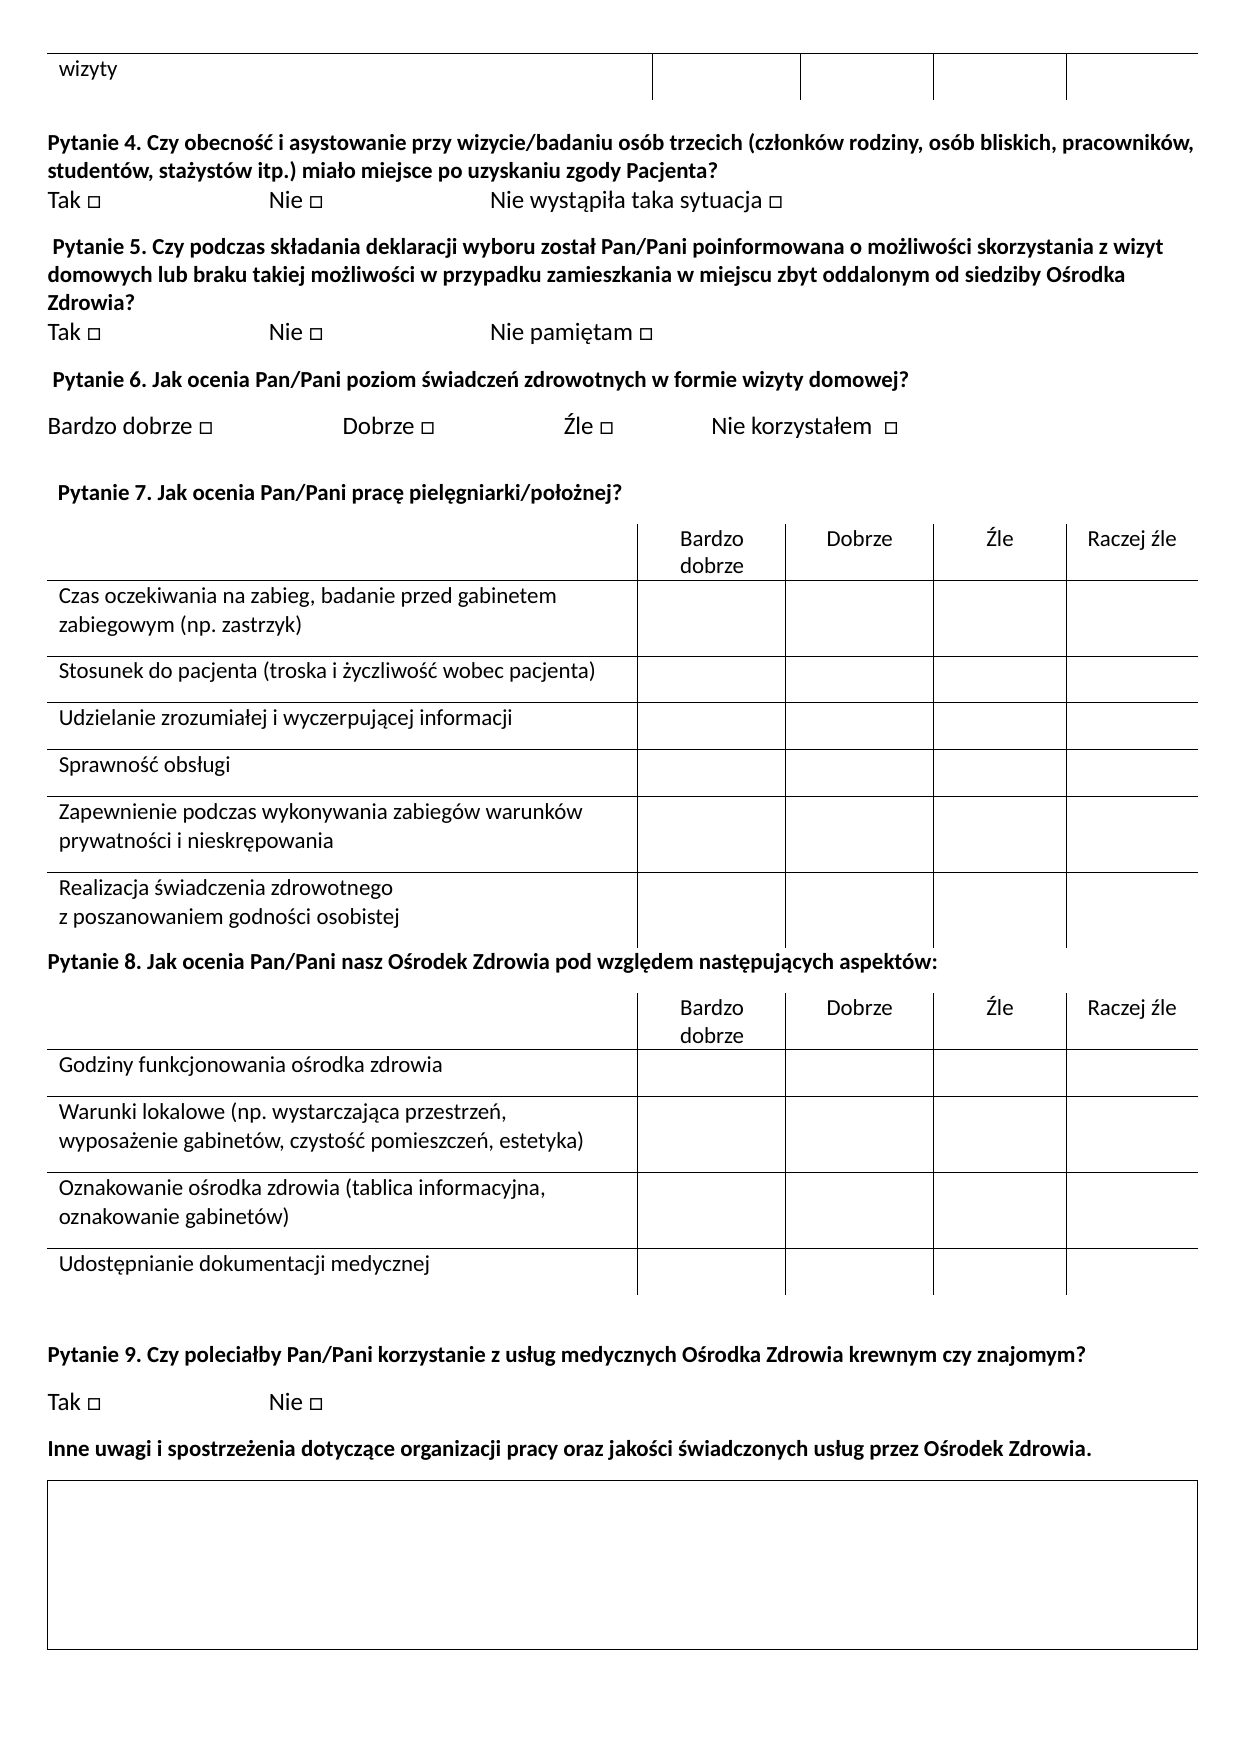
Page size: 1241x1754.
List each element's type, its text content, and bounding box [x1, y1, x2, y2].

table_cell [1067, 873, 1198, 947]
text Pytanie 8. Jak ocenia Pan/Pani nasz Ośrodek Zdrowia pod względem następujących aspektów: [47, 947, 1199, 976]
table_cell Godziny funkcjonowania ośrodka zdrowia [47, 1050, 637, 1096]
table_cell [1067, 1097, 1198, 1172]
table_cell [786, 873, 933, 947]
table_cell [934, 797, 1066, 872]
text Pytanie 9. Czy poleciałby Pan/Pani korzystanie z usług medycznych Ośrodka Zdrowia krewnym czy znajomym? [47, 1340, 1199, 1368]
table_cell [653, 54, 800, 100]
table_header Dobrze [786, 993, 933, 1049]
table_cell Udostępnianie dokumentacji medycznej [47, 1249, 637, 1294]
table_cell Udzielanie zrozumiałej i wyczerpującej informacji [47, 703, 637, 749]
text studentów, stażystów itp.) miało miejsce po uzyskaniu zgody Pacjenta? [47, 156, 1199, 184]
text Tak □ Nie □ Nie wystąpiła taka sytuacja □ [47, 184, 1199, 214]
table_cell wizyty [47, 54, 652, 100]
table_cell [638, 703, 785, 749]
table_cell [786, 1249, 933, 1294]
table_cell [934, 1173, 1066, 1248]
table_cell [934, 873, 1066, 947]
text Pytanie 7. Jak ocenia Pan/Pani pracę pielęgniarki/położnej? [47, 478, 1199, 506]
table_cell [1067, 1249, 1198, 1294]
text domowych lub braku takiej możliwości w przypadku zamieszkania w miejscu zbyt oddalonym od siedziby Ośrodka Zdrowia? [47, 260, 1199, 316]
table_cell [1067, 1173, 1198, 1248]
table_cell Sprawność obsługi [47, 750, 637, 796]
table_cell [1067, 581, 1198, 656]
table_cell [786, 581, 933, 656]
table_cell [638, 873, 785, 947]
table_cell [786, 1173, 933, 1248]
table_header Źle [934, 524, 1066, 580]
table_header [48, 1481, 1197, 1649]
table_cell [786, 797, 933, 872]
table_cell [1067, 657, 1198, 702]
table_cell Oznakowanie ośrodka zdrowia (tablica informacyjna, oznakowanie gabinetów) [47, 1173, 637, 1248]
table_cell [934, 703, 1066, 749]
table_cell Warunki lokalowe (np. wystarczająca przestrzeń, wyposażenie gabinetów, czystość pomieszczeń, estetyka) [47, 1097, 637, 1172]
table_cell Czas oczekiwania na zabieg, badanie przed gabinetem zabiegowym (np. zastrzyk) [47, 581, 637, 656]
table_cell [638, 797, 785, 872]
text Pytanie 4. Czy obecność i asystowanie przy wizycie/badaniu osób trzecich (członków rodziny, osób bliskich, pracowników, [47, 128, 1199, 156]
table_header Raczej źle [1067, 993, 1198, 1049]
table_cell [934, 1097, 1066, 1172]
text Tak □ Nie □ Nie pamiętam □ [47, 316, 1199, 347]
table_cell [934, 750, 1066, 796]
table_cell [638, 1173, 785, 1248]
table_cell [1067, 703, 1198, 749]
table_header [47, 524, 637, 580]
table_cell [638, 581, 785, 656]
table_cell [638, 657, 785, 702]
text Tak □ Nie □ [47, 1386, 1199, 1416]
table_cell [1067, 797, 1198, 872]
table_cell Realizacja świadczenia zdrowotnego z poszanowaniem godności osobistej [47, 873, 637, 947]
table_header Dobrze [786, 524, 933, 580]
table_cell [1067, 750, 1198, 796]
text Bardzo dobrze □ Dobrze □ Źle □ Nie korzystałem □ [47, 410, 1199, 441]
table_cell [786, 1050, 933, 1096]
table_cell Zapewnienie podczas wykonywania zabiegów warunków prywatności i nieskrępowania [47, 797, 637, 872]
table_cell [786, 1097, 933, 1172]
table_cell [786, 703, 933, 749]
table_cell [786, 657, 933, 702]
table_cell [934, 54, 1066, 100]
table_header [47, 993, 637, 1049]
table_cell [1067, 54, 1198, 100]
text Pytanie 5. Czy podczas składania deklaracji wyboru został Pan/Pani poinformowana o możliwości skorzystania z wizyt [47, 232, 1199, 260]
table_header Bardzo dobrze [638, 993, 785, 1049]
table_header Bardzo dobrze [638, 524, 785, 580]
table_cell [638, 1050, 785, 1096]
table_header Źle [934, 993, 1066, 1049]
table_cell [1067, 1050, 1198, 1096]
table_cell [638, 750, 785, 796]
table_header Raczej źle [1067, 524, 1198, 580]
table_cell [638, 1097, 785, 1172]
table_cell Stosunek do pacjenta (troska i życzliwość wobec pacjenta) [47, 657, 637, 702]
table_cell [934, 581, 1066, 656]
table_cell [786, 750, 933, 796]
text Inne uwagi i spostrzeżenia dotyczące organizacji pracy oraz jakości świadczonych usług przez Ośrodek Zdrowia. [47, 1434, 1199, 1462]
table_cell [801, 54, 933, 100]
text Pytanie 6. Jak ocenia Pan/Pani poziom świadczeń zdrowotnych w formie wizyty domowej? [47, 365, 1199, 393]
table_cell [638, 1249, 785, 1294]
table_cell [934, 657, 1066, 702]
table_cell [934, 1249, 1066, 1294]
table_cell [934, 1050, 1066, 1096]
